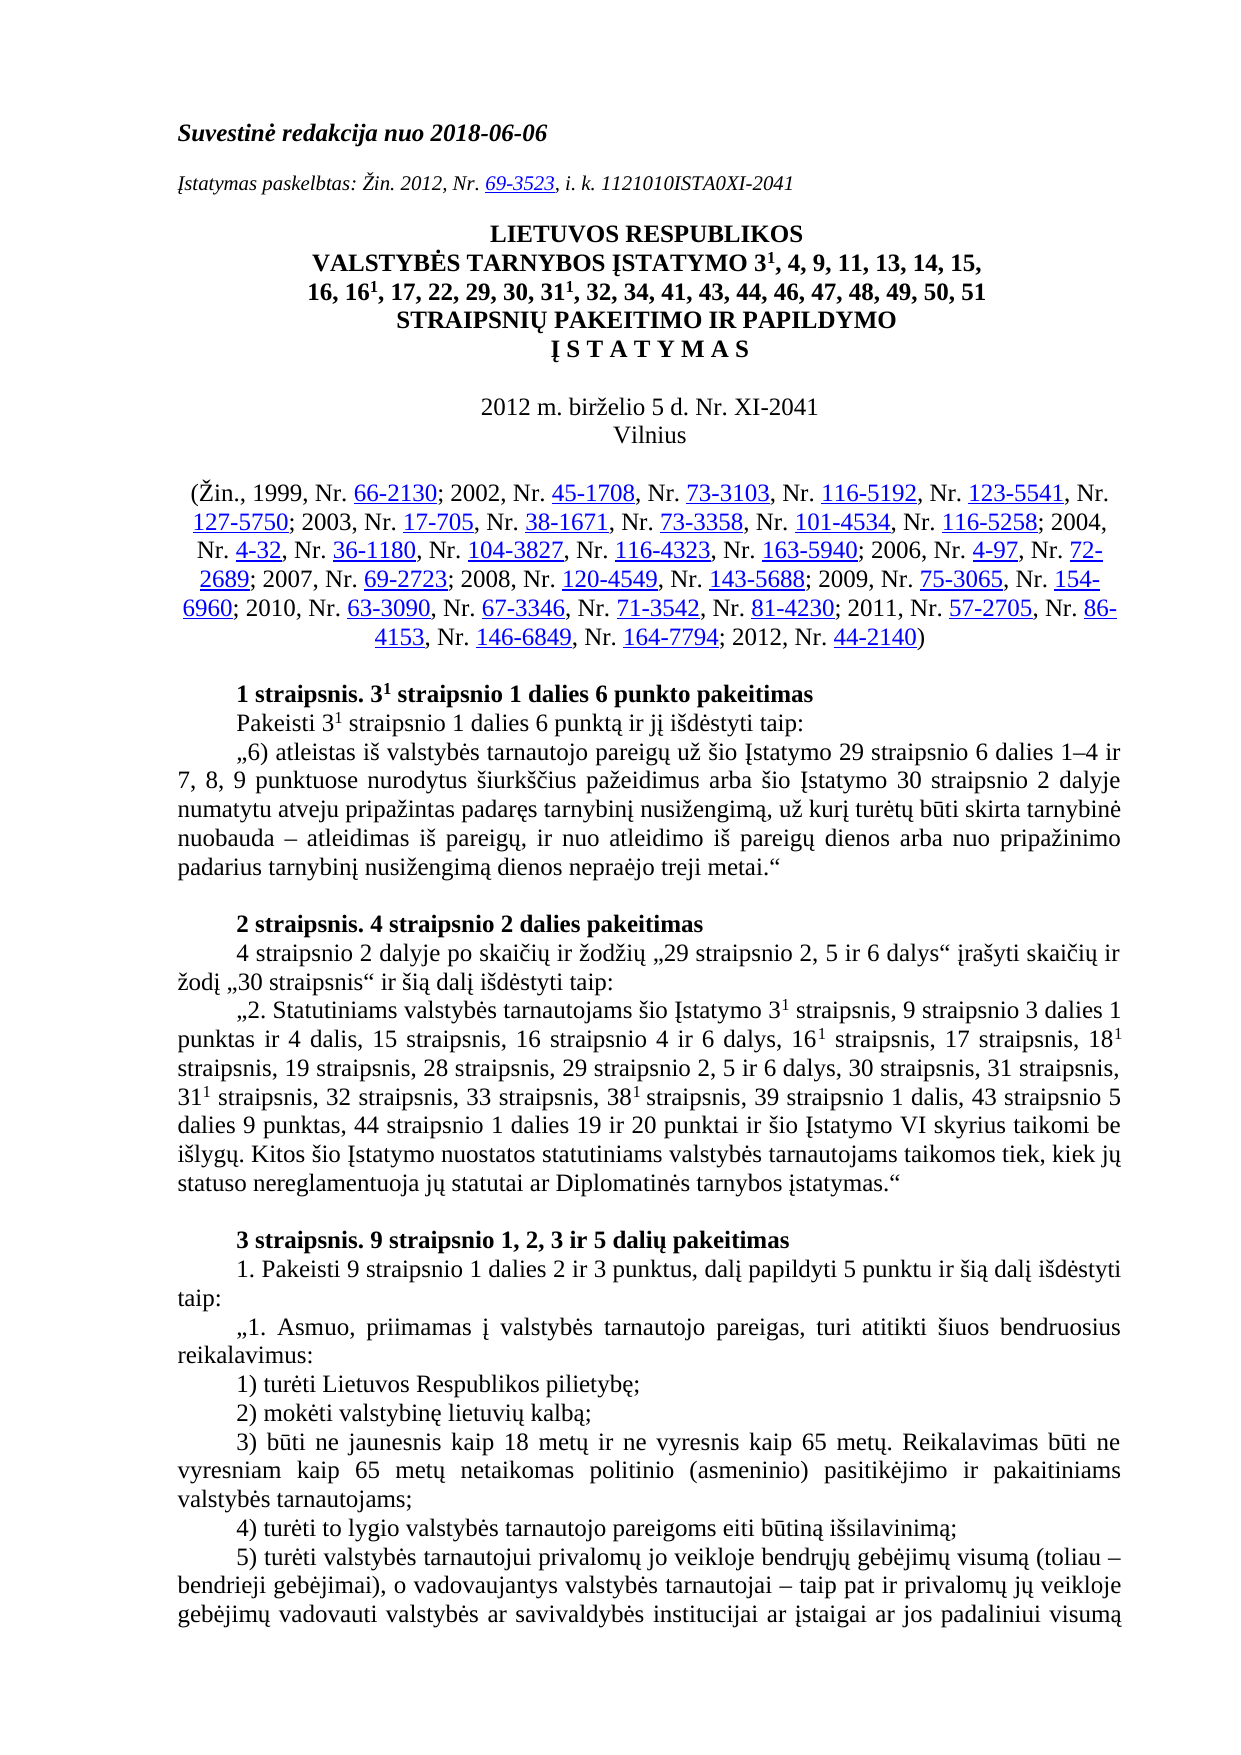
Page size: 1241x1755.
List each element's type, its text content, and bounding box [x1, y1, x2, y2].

text VALSTYBĖS TARNYBOS ĮSTATYMO 31, 4, 9, 11, 13, 14, 15, 16, 161, 17, 22, 29, 30, 311, 32, 34, 41, 43, 44, 46, 47, 48, 49, 50, 51 STRAIPSNIŲ PAKEITIMO IR PAPILDYMO [177, 248, 1122, 334]
text 2) mokėti valstybinę lietuvių kalbą; [177, 1398, 1122, 1427]
text Vilnius [177, 420, 1122, 449]
text „2. Statutiniams valstybės tarnautojams šio Įstatymo 31 straipsnis, 9 straipsnio 3 dalies 1 punktas ir 4 dalis, 15 straipsnis, 16 straipsnio 4 ir 6 dalys, 161 straipsnis, 17 straipsnis, 181 straipsnis, 19 straipsnis, 28 straipsnis, 29 straipsnio 2, 5 ir 6 dalys, 30 straipsnis, 31 straipsnis, 311 straipsnis, 32 straipsnis, 33 straipsnis, 381 straipsnis, 39 straipsnio 1 dalis, 43 straipsnio 5 dalies 9 punktas, 44 straipsnio 1 dalies 19 ir 20 punktai ir šio Įstatymo VI skyrius taikomi be išlygų. Kitos šio Įstatymo nuostatos statutiniams valstybės tarnautojams taikomos tiek, kiek jų statuso nereglamentuoja jų statutai ar Diplomatinės tarnybos įstatymas.“ [177, 995, 1122, 1197]
text 5) turėti valstybės tarnautojui privalomų jo veikloje bendrųjų gebėjimų visumą (toliau – bendrieji gebėjimai), o vadovaujantys valstybės tarnautojai – taip pat ir privalomų jų veikloje gebėjimų vadovauti valstybės ar savivaldybės institucijai ar įstaigai ar jos padaliniui visumą [177, 1542, 1122, 1628]
text Suvestinė redakcija nuo 2018-06-06 [177, 118, 1122, 147]
text 4) turėti to lygio valstybės tarnautojo pareigoms eiti būtiną išsilavinimą; [177, 1513, 1122, 1542]
text 2012 m. birželio 5 d. Nr. XI-2041 [177, 392, 1122, 420]
text „6) atleistas iš valstybės tarnautojo pareigų už šio Įstatymo 29 straipsnio 6 dalies 1–4 ir 7, 8, 9 punktuose nurodytus šiurkščius pažeidimus arba šio Įstatymo 30 straipsnio 2 dalyje numatytu atveju pripažintas padaręs tarnybinį nusižengimą, už kurį turėtų būti skirta tarnybinė nuobauda – atleidimas iš pareigų, ir nuo atleidimo iš pareigų dienos arba nuo pripažinimo padarius tarnybinį nusižengimą dienos nepraėjo treji metai.“ [177, 737, 1122, 880]
text 2 straipsnis. 4 straipsnio 2 dalies pakeitimas [177, 909, 1122, 938]
text Įstatymas paskelbtas: Žin. 2012, Nr. 69-3523, i. k. 1121010ISTA0XI-2041 [177, 171, 1122, 195]
text 3) būti ne jaunesnis kaip 18 metų ir ne vyresnis kaip 65 metų. Reikalavimas būti ne vyresniam kaip 65 metų netaikomas politinio (asmeninio) pasitikėjimo ir pakaitiniams valstybės tarnautojams; [177, 1427, 1122, 1513]
text 1 straipsnis. 31 straipsnio 1 dalies 6 punkto pakeitimas [177, 679, 1122, 708]
text 1. Pakeisti 9 straipsnio 1 dalies 2 ir 3 punktus, dalį papildyti 5 punktu ir šią dalį išdėstyti taip: [177, 1254, 1122, 1312]
text „1. Asmuo, priimamas į valstybės tarnautojo pareigas, turi atitikti šiuos bendruosius reikalavimus: [177, 1312, 1122, 1369]
text 1) turėti Lietuvos Respublikos pilietybę; [177, 1369, 1122, 1398]
text Pakeisti 31 straipsnio 1 dalies 6 punktą ir jį išdėstyti taip: [177, 708, 1122, 737]
text 3 straipsnis. 9 straipsnio 1, 2, 3 ir 5 dalių pakeitimas [177, 1225, 1122, 1254]
text (Žin., 1999, Nr. 66-2130; 2002, Nr. 45-1708, Nr. 73-3103, Nr. 116-5192, Nr. 123-5541, Nr. 127-5750; 2003, Nr. 17-705, Nr. 38-1671, Nr. 73-3358, Nr. 101-4534, Nr. 116-5258; 2004, Nr. 4-32, Nr. 36-1180, Nr. 104-3827, Nr. 116-4323, Nr. 163-5940; 2006, Nr. 4-97, Nr. 72-2689; 2007, Nr. 69-2723; 2008, Nr. 120-4549, Nr. 143-5688; 2009, Nr. 75-3065, Nr. 154-6960; 2010, Nr. 63-3090, Nr. 67-3346, Nr. 71-3542, Nr. 81-4230; 2011, Nr. 57-2705, Nr. 86-4153, Nr. 146-6849, Nr. 164-7794; 2012, Nr. 44-2140) [177, 478, 1122, 650]
text 4 straipsnio 2 dalyje po skaičių ir žodžių „29 straipsnio 2, 5 ir 6 dalys“ įrašyti skaičių ir žodį „30 straipsnis“ ir šią dalį išdėstyti taip: [177, 938, 1122, 995]
text LIETUVOS RESPUBLIKOS [177, 219, 1122, 248]
text ĮSTATYMAS [177, 334, 1122, 363]
